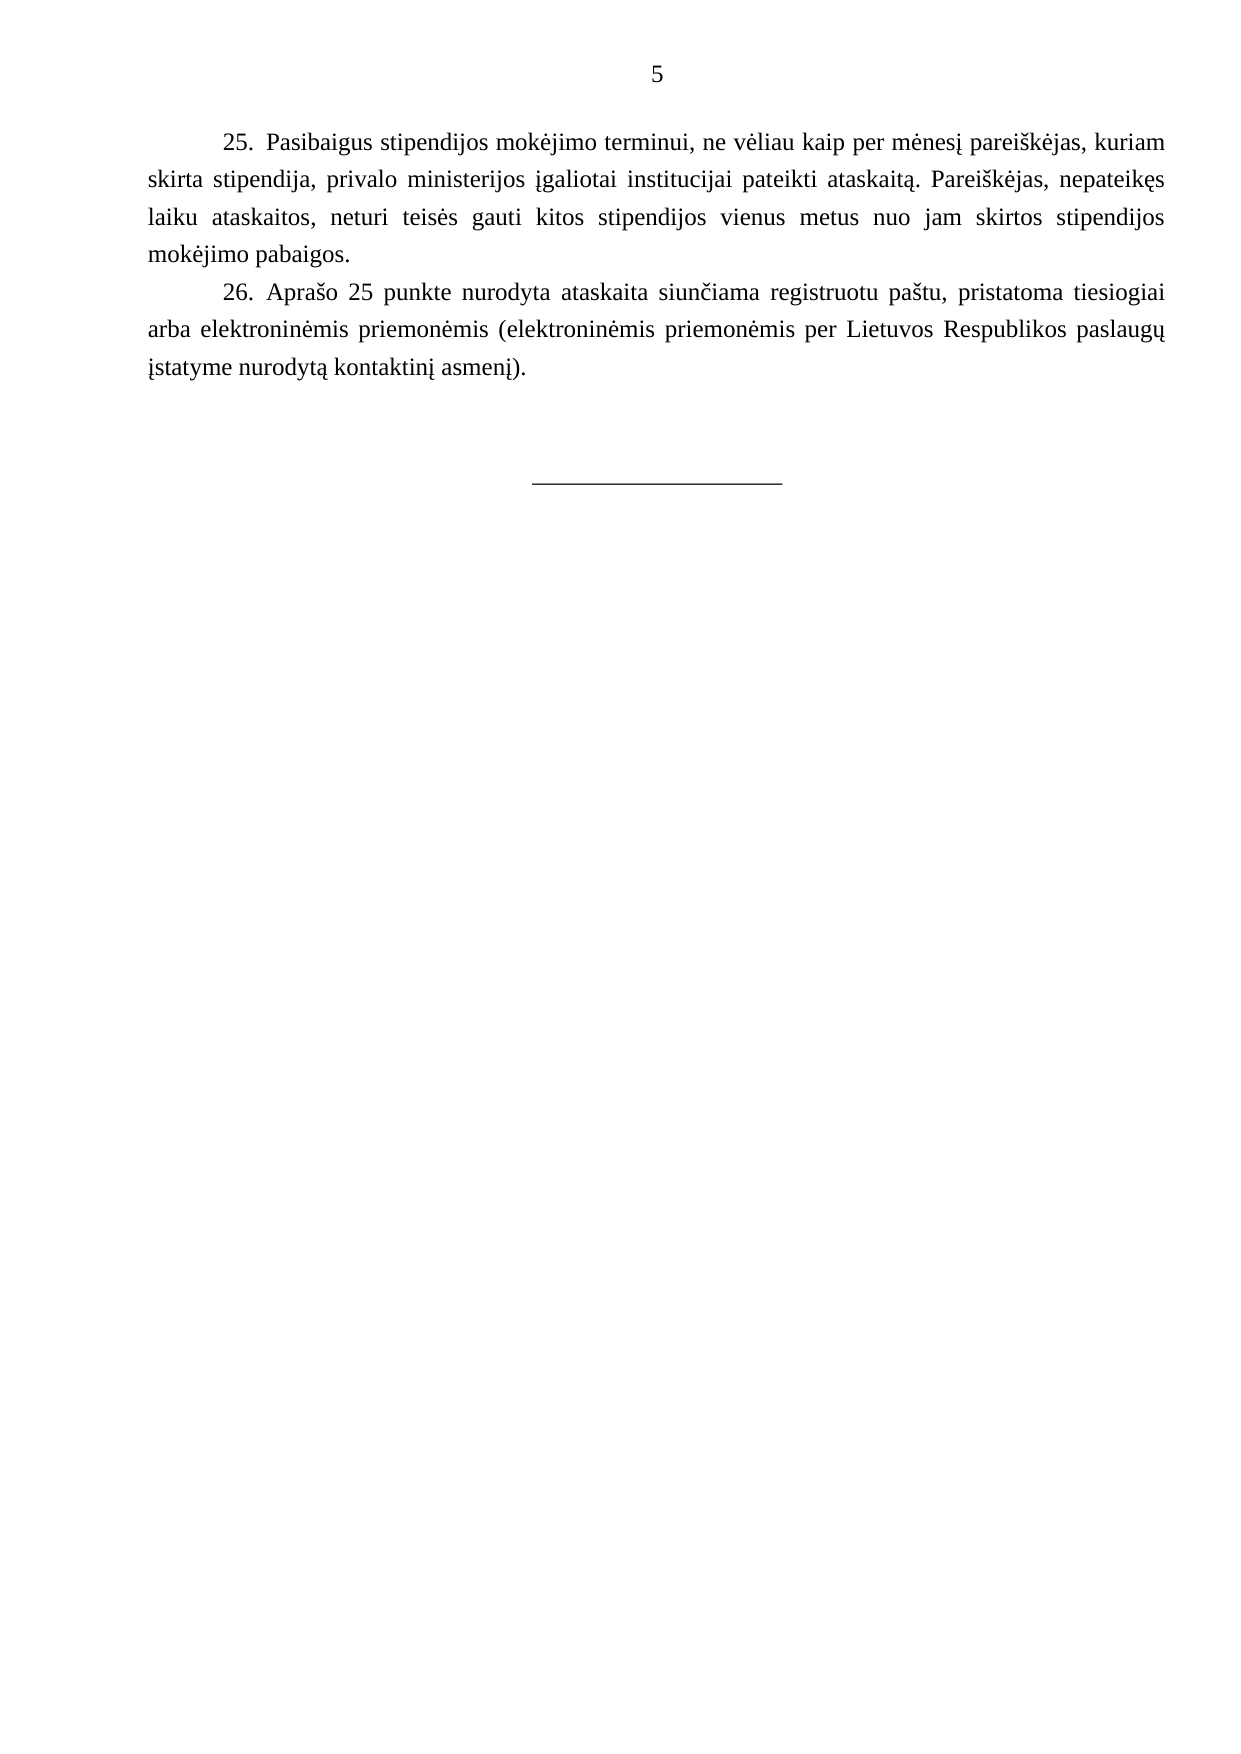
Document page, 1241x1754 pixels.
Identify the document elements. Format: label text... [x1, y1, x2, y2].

text 26. Aprašo 25 punkte nurodyta ataskaita siunčiama registruotu paštu, pristatoma tiesiogiai arba elektroninėmis priemonėmis (elektroninėmis priemonėmis per Lietuvos Respublikos paslaugų įstatyme nurodytą kontaktinį asmenį). [148, 268, 1166, 381]
text –––––––––––––––––––– [148, 467, 1166, 496]
text 25. Pasibaigus stipendijos mokėjimo terminui, ne vėliau kaip per mėnesį pareiškėjas, kuriam skirta stipendija, privalo ministerijos įgaliotai institucijai pateikti ataskaitą. Pareiškėjas, nepateikęs laiku ataskaitos, neturi teisės gauti kitos stipendijos vienus metus nuo jam skirtos stipendijos mokėjimo pabaigos. [148, 118, 1166, 268]
